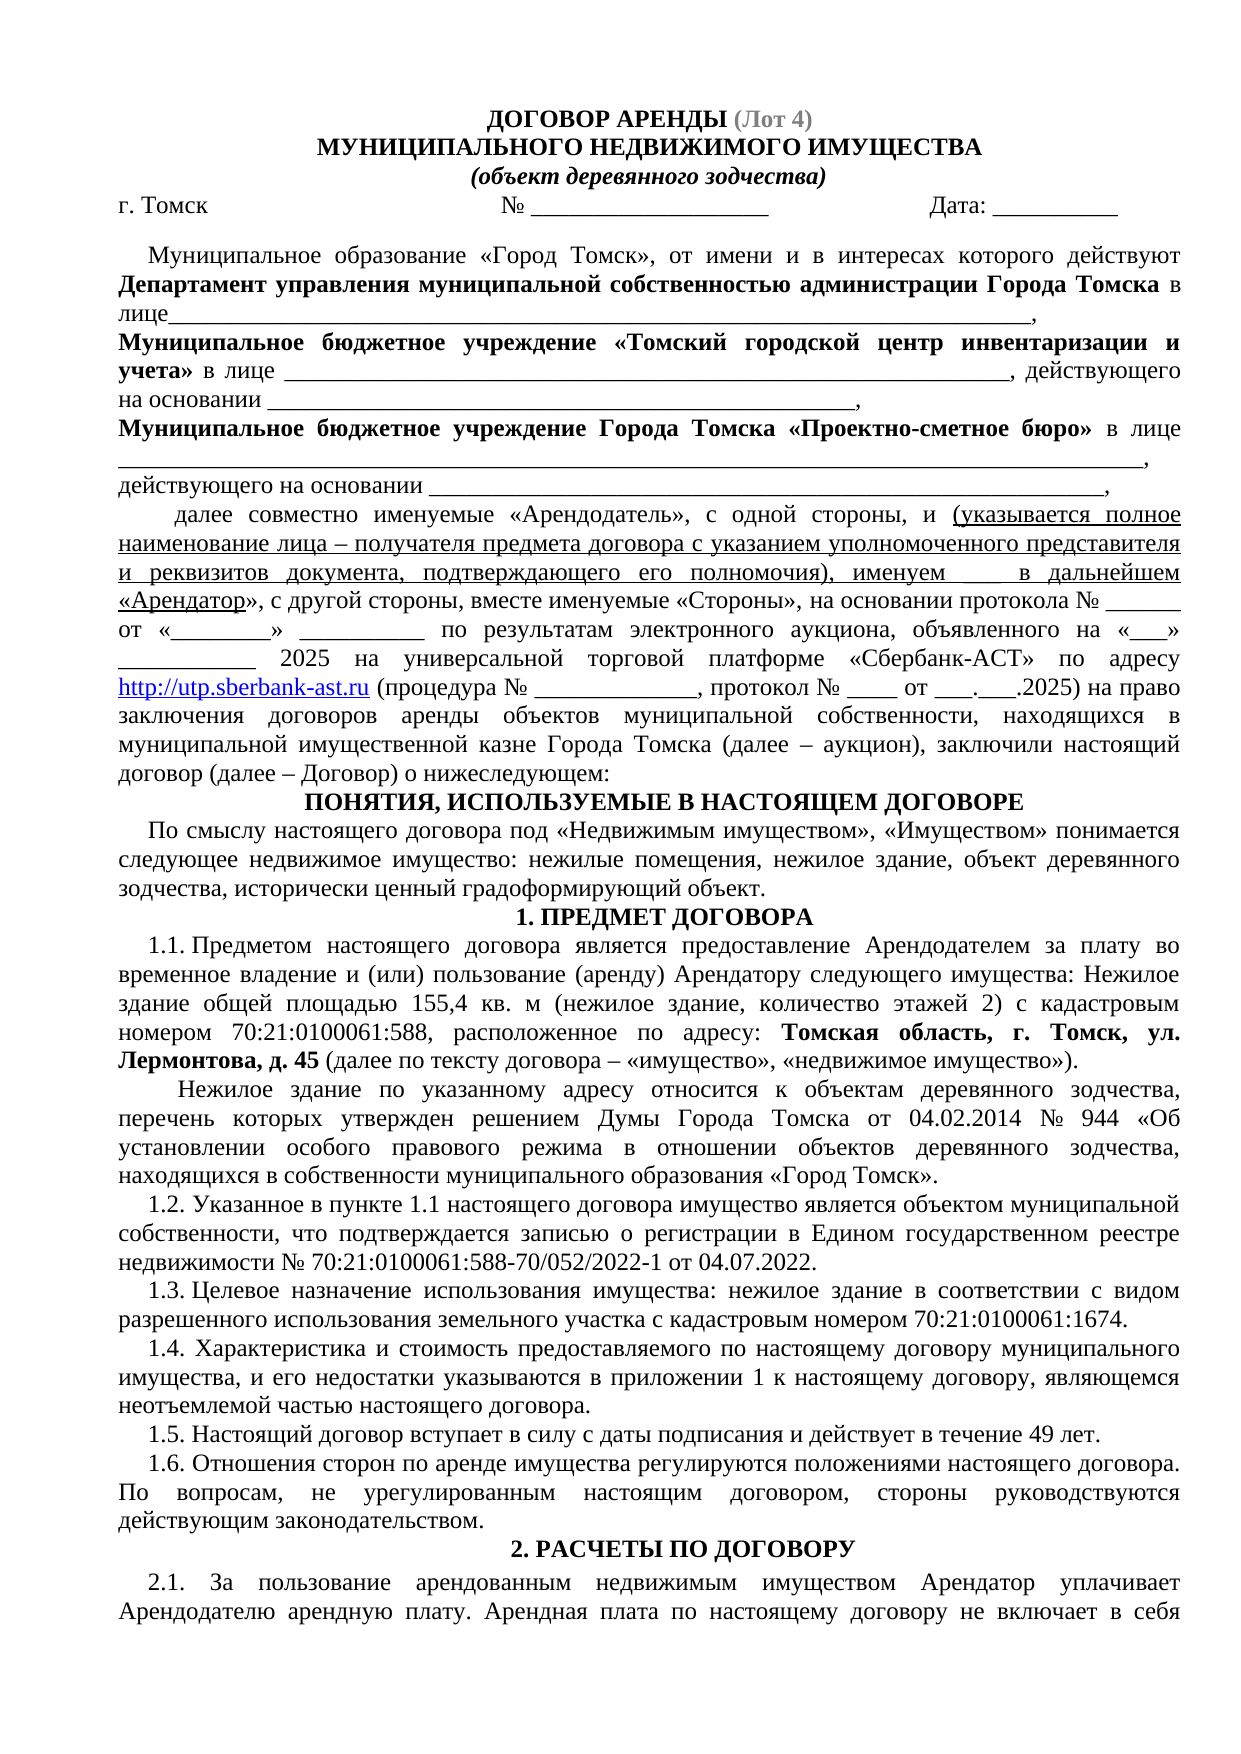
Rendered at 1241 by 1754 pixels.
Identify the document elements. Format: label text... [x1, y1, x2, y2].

text г. Томск № ___________________ Дата: __________ [118, 190, 1181, 219]
text 1. ПРЕДМЕТ ДОГОВОРА [118, 902, 1181, 930]
text Муниципальное образование «Город Томск», от имени и в интересах которого действуют Департамент управления муниципальной собственностью администрации Города Томска в лице_____________________________________________________________________, Муниципальное бюджетное учреждение «Томский городской центр инвентаризации и учета» в лице __________________________________________________________, действующего на основании _______________________________________________, [118, 240, 1181, 413]
text 1.2. Указанное в пункте 1.1 настоящего договора имущество является объектом муниципальной собственности, что подтверждается записью о регистрации в Едином государственном реестре недвижимости № 70:21:0100061:588-70/052/2022-1 от 04.07.2022. [118, 1189, 1181, 1275]
text По смыслу настоящего договора под «Недвижимым имуществом», «Имуществом» понимается следующее недвижимое имущество: нежилые помещения, нежилое здание, объект деревянного зодчества, исторически ценный градоформирующий объект. [118, 815, 1181, 902]
text «Арендатор», с другой стороны, вместе именуемые «Стороны», на основании протокола № ______ от «________» __________ по результатам электронного аукциона, объявленного на «___» ___________ 2025 на универсальной торговой платформе «Сбербанк-АСТ» по адресу http://utp.sberbank-ast.ru (процедура № _____________, протокол № ____ от ___.___.2025) на право заключения договоров аренды объектов муниципальной собственности, находящихся в муниципальной имущественной казне Города Томска (далее – аукцион), заключили настоящий договор (далее – Договор) о нижеследующем: [118, 583, 1181, 787]
text 1.3. Целевое назначение использования имущества: нежилое здание в соответствии с видом разрешенного использования земельного участка с кадастровым номером 70:21:0100061:1674. [118, 1275, 1181, 1333]
text и реквизитов документа, подтверждающего его полномочия), именуем ___ в дальнейшем [118, 554, 1181, 582]
text 1.5. Настоящий договор вступает в силу с даты подписания и действует в течение 49 лет. [118, 1419, 1181, 1448]
text 2. РАСЧЕТЫ ПО ДОГОВОРУ [185, 1534, 1181, 1563]
text Муниципальное бюджетное учреждение Города Томска «Проектно-сметное бюро» в лице __________________________________________________________________________________, действующего на основании ______________________________________________________, [118, 413, 1181, 499]
text ПОНЯТИЯ, ИСПОЛЬЗУЕМЫЕ В НАСТОЯЩЕМ ДОГОВОРЕ [118, 787, 1181, 815]
text ДОГОВОР АРЕНДЫ (Лот 4) [118, 104, 1181, 132]
text 1.1. Предметом настоящего договора является предоставление Арендодателем за плату во временное владение и (или) пользование (аренду) Арендатору следующего имущества: Нежилое здание общей площадью 155,4 кв. м (нежилое здание, количество этажей 2) с кадастровым номером 70:21:0100061:588, расположенное по адресу: Томская область, г. Томск, ул. Лермонтова, д. 45 (далее по тексту договора – «имущество», «недвижимое имущество»). [118, 930, 1181, 1074]
text (объект деревянного зодчества) [118, 161, 1181, 190]
text 1.6. Отношения сторон по аренде имущества регулируются положениями настоящего договора. По вопросам, не урегулированным настоящим договором, стороны руководствуются действующим законодательством. [118, 1448, 1181, 1534]
text 2.1. За пользование арендованным недвижимым имуществом Арендатор уплачивает Арендодателю арендную плату. Арендная плата по настоящему договору не включает в себя [118, 1567, 1181, 1624]
text 1.4. Характеристика и стоимость предоставляемого по настоящему договору муниципального имущества, и его недостатки указываются в приложении 1 к настоящему договору, являющемся неотъемлемой частью настоящего договора. [118, 1333, 1181, 1419]
text МУНИЦИПАЛЬНОГО НЕДВИЖИМОГО ИМУЩЕСТВА [118, 132, 1181, 161]
text далее совместно именуемые «Арендодатель», с одной стороны, и (указывается полное наименование лица – получателя предмета договора с указанием уполномоченного представителя [118, 499, 1181, 553]
text Нежилое здание по указанному адресу относится к объектам деревянного зодчества, перечень которых утвержден решением Думы Города Томска от 04.02.2014 № 944 «Об установлении особого правового режима в отношении объектов деревянного зодчества, находящихся в собственности муниципального образования «Город Томск». [118, 1074, 1181, 1189]
